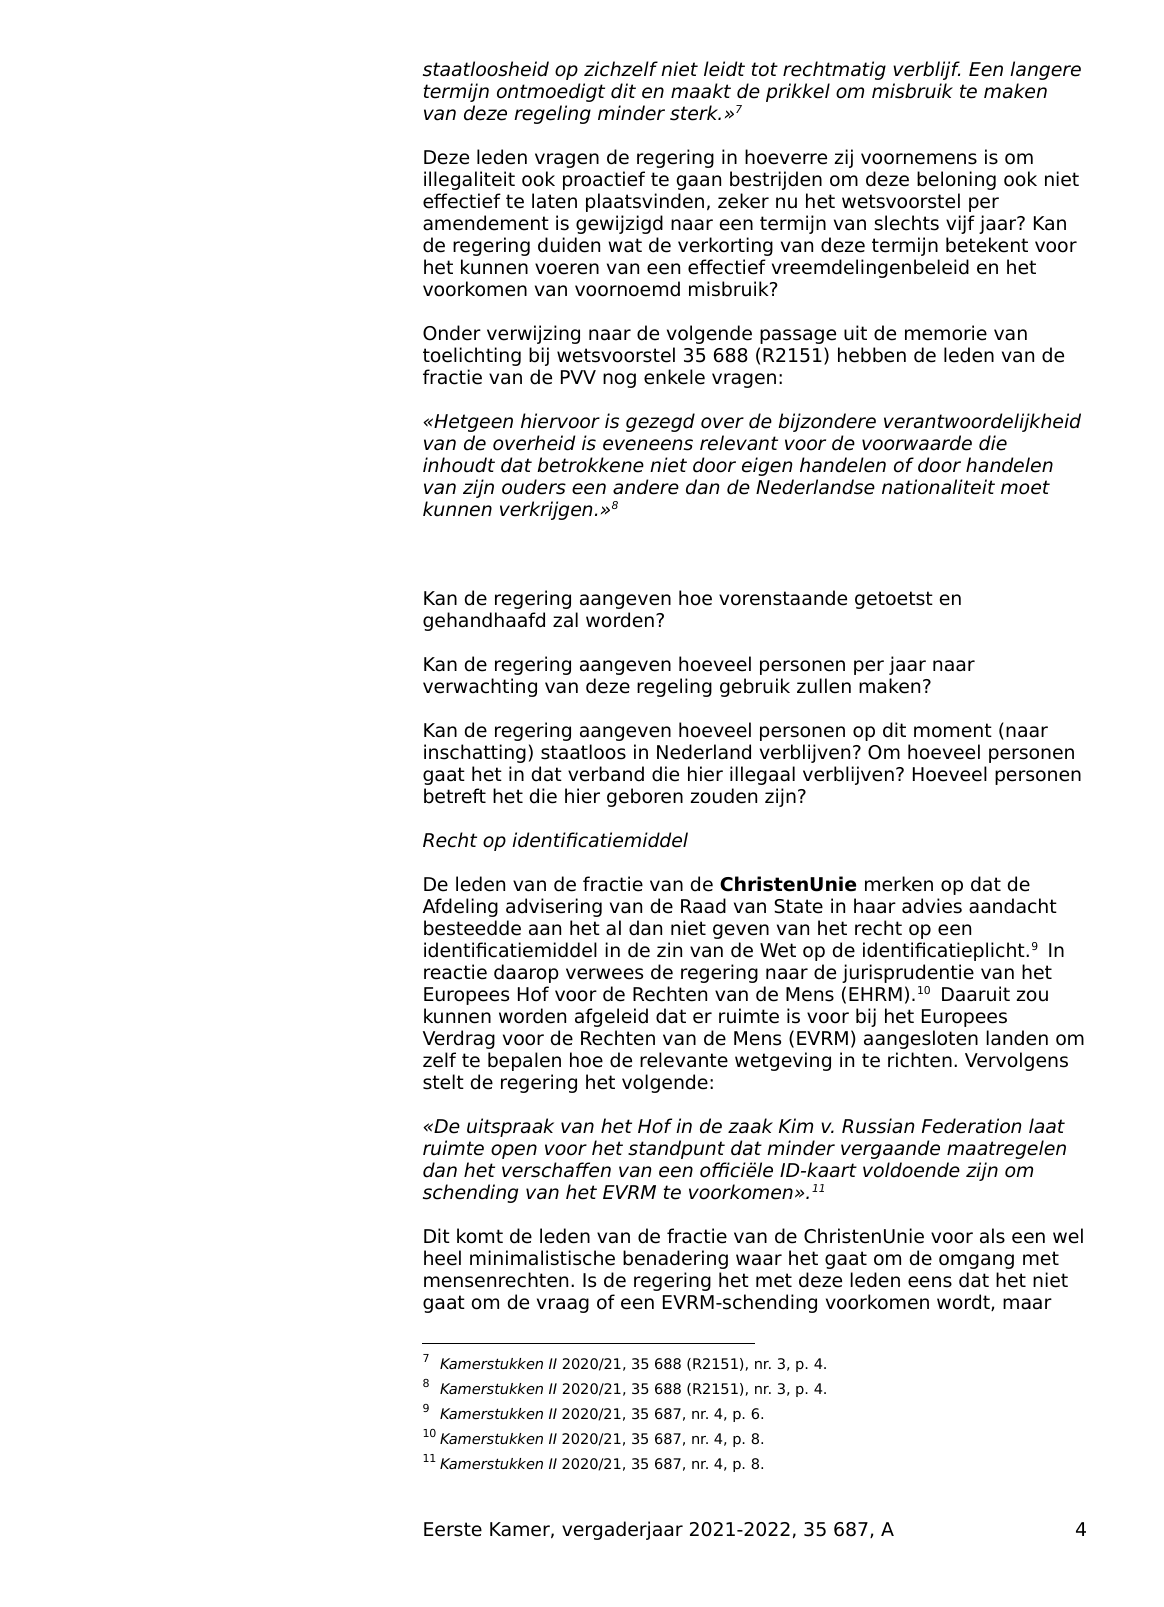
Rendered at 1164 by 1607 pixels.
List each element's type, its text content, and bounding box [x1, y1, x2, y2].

text Onder verwijzing naar de volgende passage uit de memorie van toelichting bij wetsvoorstel 35 688 (R2151) hebben de leden van de fractie van de PVV nog enkele vragen: [422, 323, 1087, 389]
text De leden van de fractie van de ChristenUnie merken op dat de Afdeling advisering van de Raad van State in haar advies aandacht besteedde aan het al dan niet geven van het recht op een identificatiemiddel in de zin van de Wet op de identificatieplicht. In reactie daarop verwees de regering naar de jurisprudentie van het Europees Hof voor de Rechten van de Mens (EHRM). Daaruit zou kunnen worden afgeleid dat er ruimte is voor bij het Europees Verdrag voor de Rechten van de Mens (EVRM) aangesloten landen om zelf te bepalen hoe de relevante wetgeving in te richten. Vervolgens stelt de regering het volgende: [422, 874, 1087, 1094]
text Dit komt de leden van de fractie van de ChristenUnie voor als een wel heel minimalistische benadering waar het gaat om de omgang met mensenrechten. Is de regering het met deze leden eens dat het niet gaat om de vraag of een EVRM-schending voorkomen wordt, maar [422, 1226, 1087, 1314]
text Kamerstukken II 2020/21, 35 688 (R2151), nr. 3, p. 4. [422, 1352, 1087, 1374]
subtitle Recht op identificatiemiddel [422, 830, 1087, 852]
text Kamerstukken II 2020/21, 35 687, nr. 4, p. 6. [422, 1402, 1087, 1424]
text Deze leden vragen de regering in hoeverre zij voornemens is om illegaliteit ook proactief te gaan bestrijden om deze beloning ook niet effectief te laten plaatsvinden, zeker nu het wetsvoorstel per amendement is gewijzigd naar een termijn van slechts vijf jaar? Kan de regering duiden wat de verkorting van deze termijn betekent voor het kunnen voeren van een effectief vreemdelingenbeleid en het voorkomen van voornoemd misbruik? [422, 147, 1087, 301]
text Kan de regering aangeven hoeveel personen op dit moment (naar inschatting) staatloos in Nederland verblijven? Om hoeveel personen gaat het in dat verband die hier illegaal verblijven? Hoeveel personen betreft het die hier geboren zouden zijn? [422, 720, 1087, 808]
text Kan de regering aangeven hoe vorenstaande getoetst en gehandhaafd zal worden? [422, 588, 1087, 632]
text «De uitspraak van het Hof in de zaak Kim v. Russian Federation laat ruimte open voor het standpunt dat minder vergaande maatregelen dan het verschaffen van een officiële ID-kaart voldoende zijn om schending van het EVRM te voorkomen». [422, 1116, 1087, 1204]
text Kan de regering aangeven hoeveel personen per jaar naar verwachting van deze regeling gebruik zullen maken? [422, 654, 1087, 698]
text staatloosheid op zichzelf niet leidt tot rechtmatig verblijf. Een langere termijn ontmoedigt dit en maakt de prikkel om misbruik te maken van deze regeling minder sterk.» [422, 59, 1087, 125]
text Kamerstukken II 2020/21, 35 688 (R2151), nr. 3, p. 4. [422, 1377, 1087, 1399]
text «Hetgeen hiervoor is gezegd over de bijzondere verantwoordelijkheid van de overheid is eveneens relevant voor de voorwaarde die inhoudt dat betrokkene niet door eigen handelen of door handelen van zijn ouders een andere dan de Nederlandse nationaliteit moet kunnen verkrijgen.» [422, 411, 1087, 521]
text Kamerstukken II 2020/21, 35 687, nr. 4, p. 8. [422, 1427, 1087, 1449]
text Kamerstukken II 2020/21, 35 687, nr. 4, p. 8. [422, 1452, 1087, 1474]
